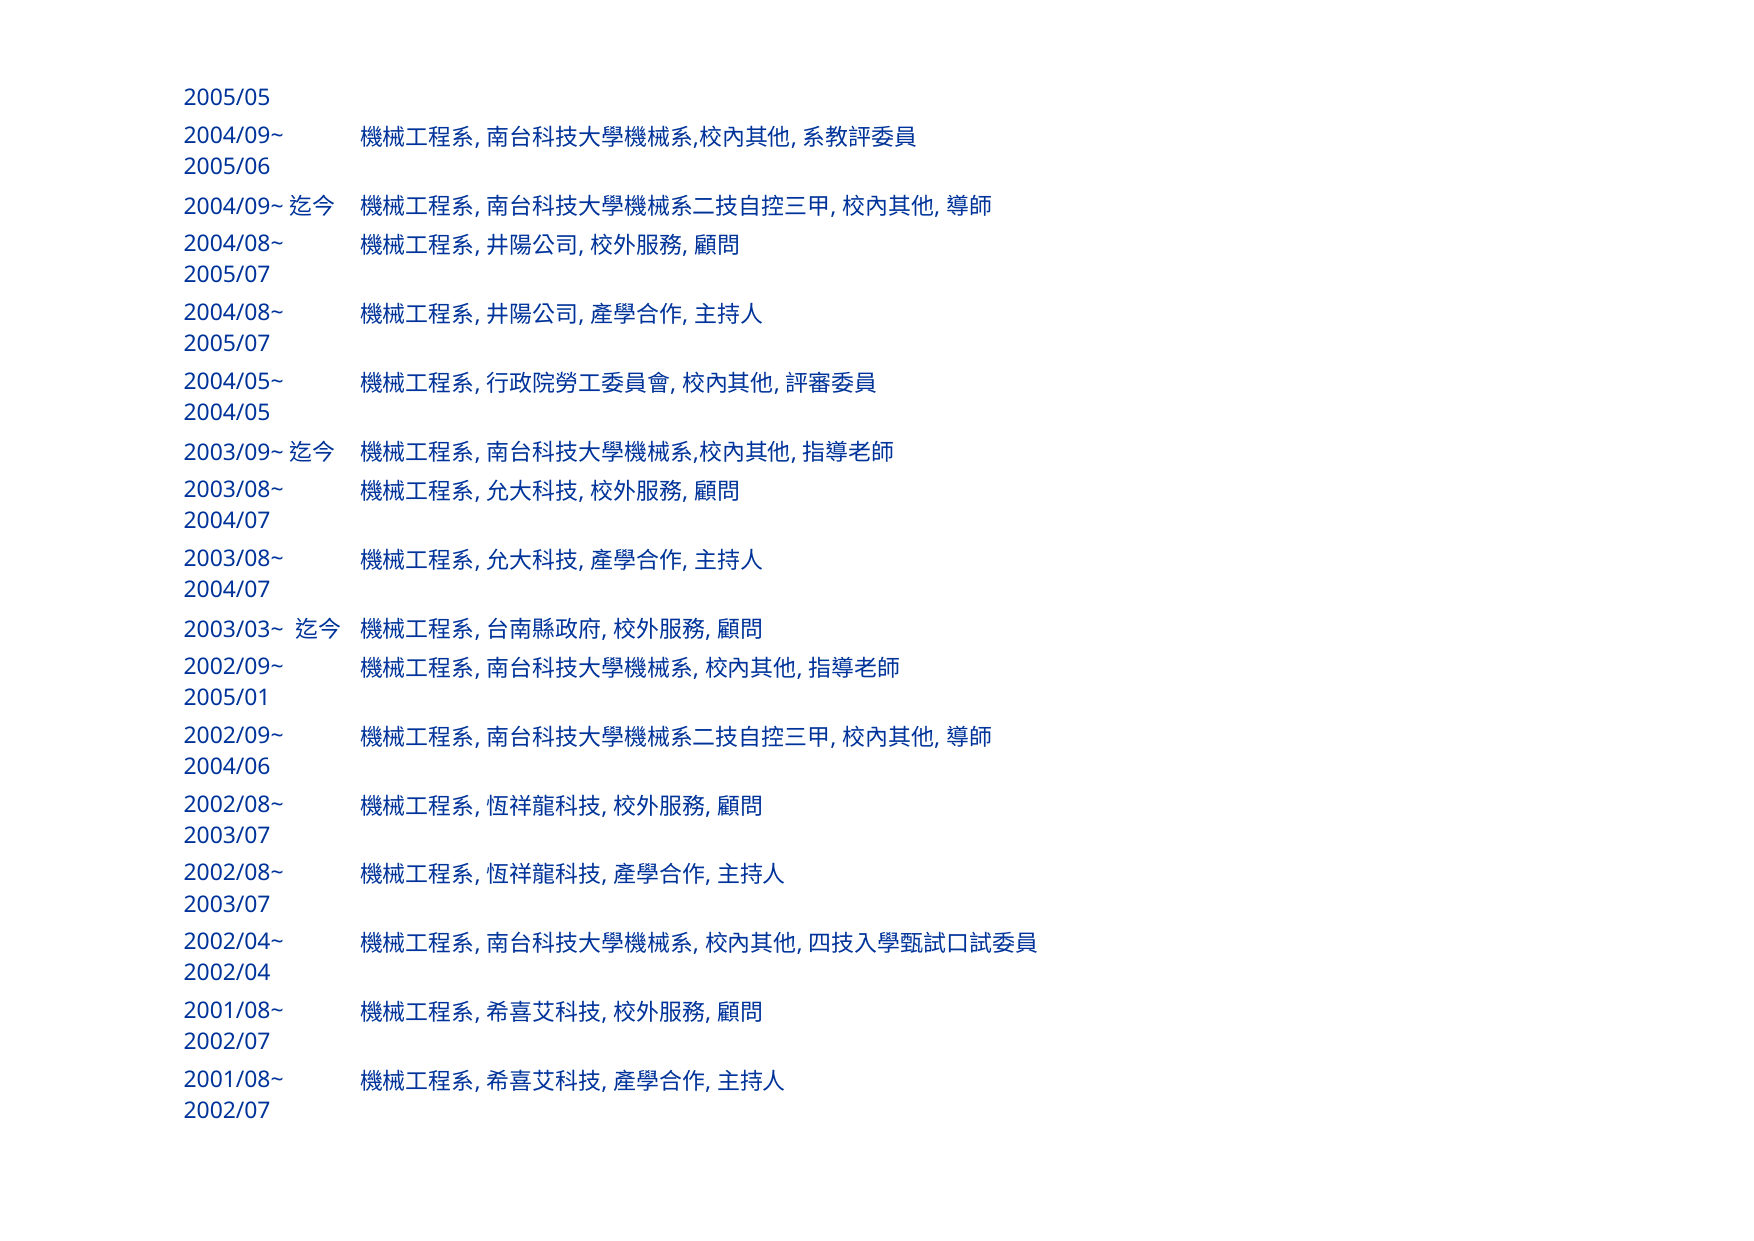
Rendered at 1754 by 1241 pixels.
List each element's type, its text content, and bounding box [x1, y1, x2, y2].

table_cell 2004/09~ 迄今 [180, 184, 357, 224]
table_cell 機械工程系, 恆祥龍科技, 校外服務, 顧問 [357, 784, 1574, 853]
table_cell 2004/08~ 2005/07 [180, 224, 357, 293]
table_cell 2003/08~ 2004/07 [180, 470, 357, 538]
table_cell 機械工程系, 南台科技大學機械系, 校內其他, 指導老師 [357, 647, 1574, 716]
table_cell [177, 75, 1577, 1131]
table_cell 機械工程系, 恆祥龍科技, 產學合作, 主持人 [357, 853, 1574, 922]
table_cell 2002/09~ 2004/06 [180, 716, 357, 784]
table_cell 機械工程系, 允大科技, 產學合作, 主持人 [357, 539, 1574, 607]
table_cell 機械工程系, 南台科技大學機械系, 校內其他, 四技入學甄試口試委員 [357, 922, 1574, 991]
table_cell 2003/09~ 迄今 [180, 430, 357, 470]
table_cell 2004/09~ 2005/06 [180, 116, 357, 184]
table_cell 機械工程系, 希喜艾科技, 校外服務, 顧問 [357, 991, 1574, 1059]
table_cell 2003/08~ 2004/07 [180, 539, 357, 607]
table_cell 機械工程系, 希喜艾科技, 產學合作, 主持人 [357, 1059, 1574, 1128]
table_cell 機械工程系, 南台科技大學機械系,校內其他, 指導老師 [357, 430, 1574, 470]
table_cell 2002/09~ 2005/01 [180, 647, 357, 716]
table_cell 機械工程系, 南台科技大學機械系,校內其他, 系教評委員 [357, 116, 1574, 184]
table_cell 2002/08~ 2003/07 [180, 784, 357, 853]
table_cell 2001/08~ 2002/07 [180, 991, 357, 1059]
table_cell 2004/05~ 2004/05 [180, 361, 357, 430]
table_cell 2002/04~ 2002/04 [180, 922, 357, 991]
table_cell 機械工程系, 井陽公司, 校外服務, 顧問 [357, 224, 1574, 293]
table_cell 機械工程系, 台南縣政府, 校外服務, 顧問 [357, 607, 1574, 647]
table_cell 機械工程系, 井陽公司, 產學合作, 主持人 [357, 293, 1574, 361]
table_cell 2002/08~ 2003/07 [180, 853, 357, 922]
table_cell 機械工程系, 行政院勞工委員會, 校內其他, 評審委員 [357, 361, 1574, 430]
table_cell 機械工程系, 允大科技, 校外服務, 顧問 [357, 470, 1574, 538]
table_header 2005/05 [180, 78, 357, 116]
table_cell 2004/08~ 2005/07 [180, 293, 357, 361]
table_cell 機械工程系, 南台科技大學機械系二技自控三甲, 校內其他, 導師 [357, 184, 1574, 224]
table_cell 2001/08~ 2002/07 [180, 1059, 357, 1128]
table_header [357, 78, 1574, 116]
table_cell 機械工程系, 南台科技大學機械系二技自控三甲, 校內其他, 導師 [357, 716, 1574, 784]
table_cell 2003/03~ 迄今 [180, 607, 357, 647]
